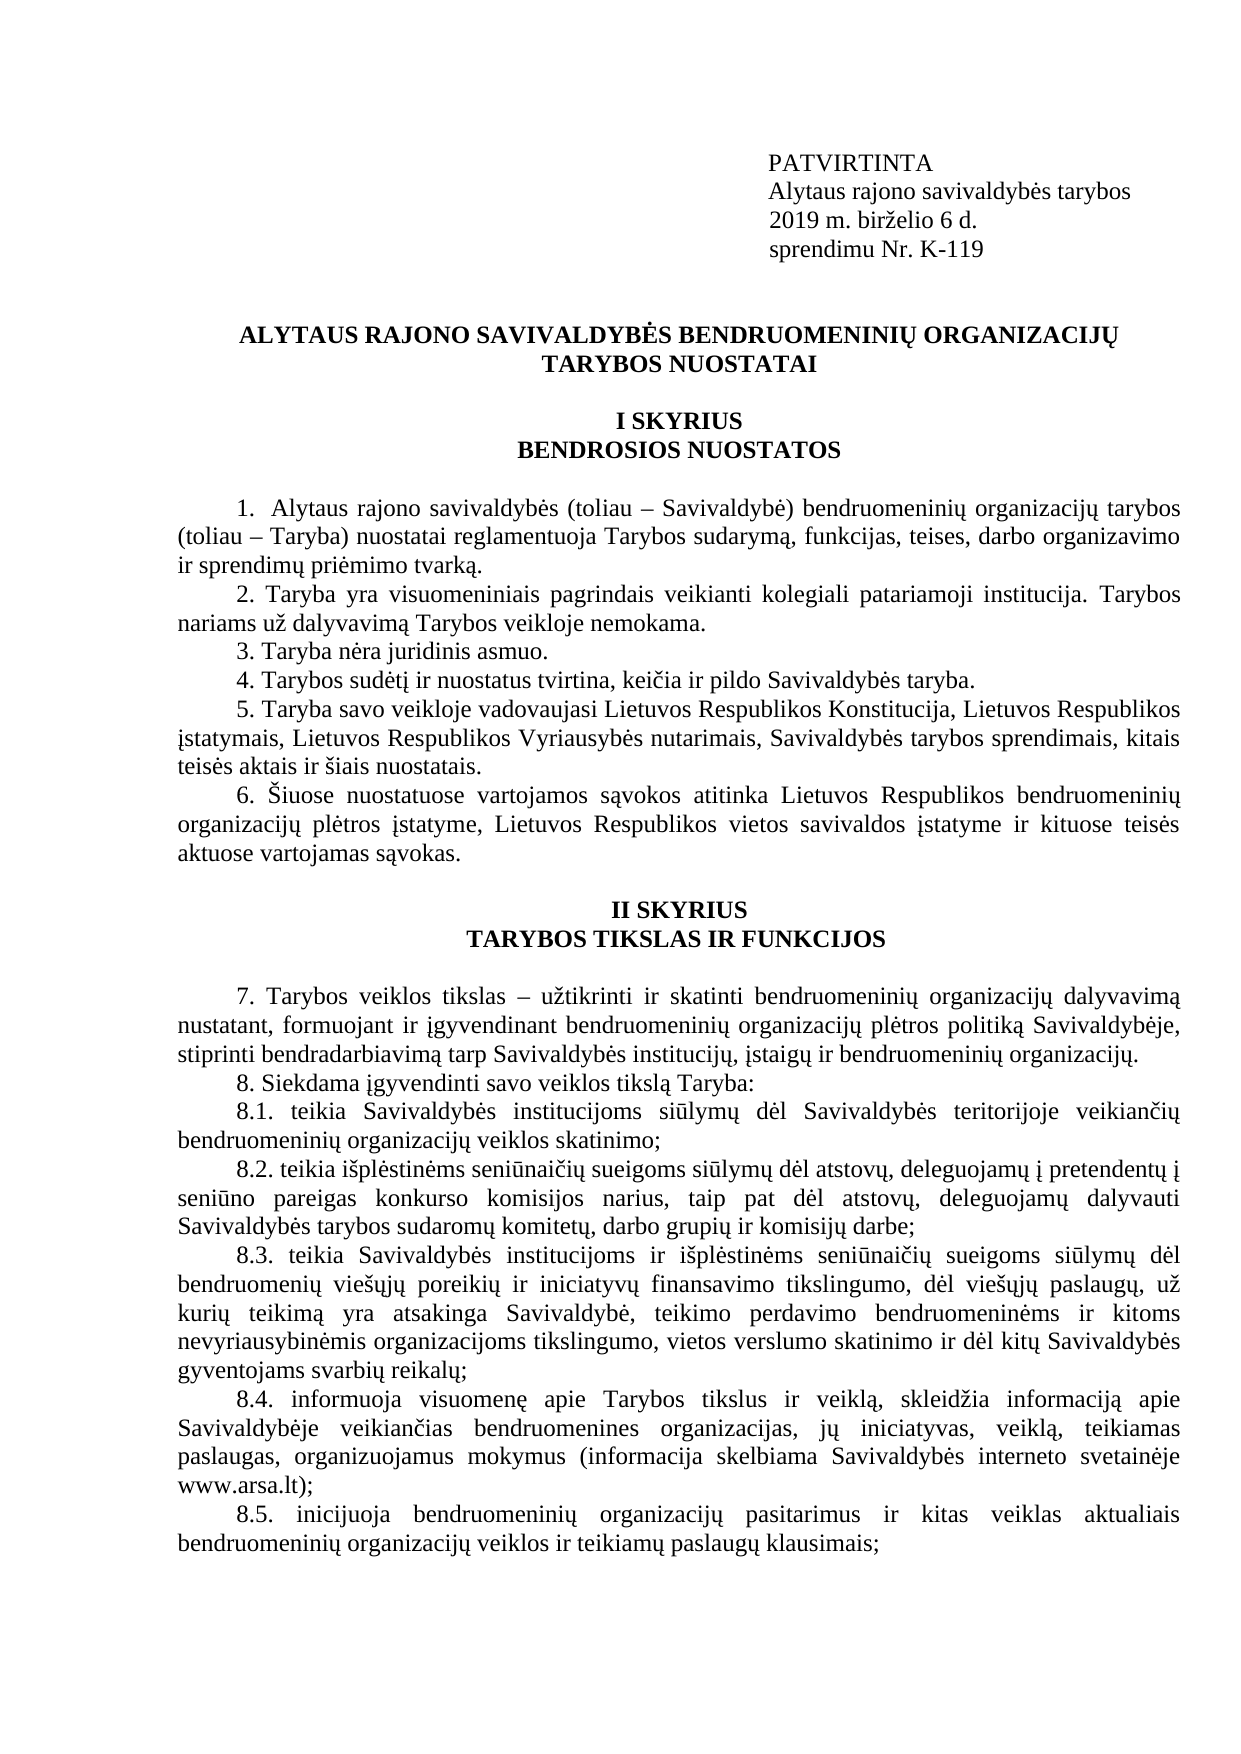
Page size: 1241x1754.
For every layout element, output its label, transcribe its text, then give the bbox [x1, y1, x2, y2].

text 2. Taryba yra visuomeniniais pagrindais veikianti kolegiali patariamoji institucija. Tarybos nariams už dalyvavimą Tarybos veikloje nemokama. [177, 579, 1181, 636]
text BENDROSIOS NUOSTATOS [177, 435, 1181, 464]
text 7. Tarybos veiklos tikslas – užtikrinti ir skatinti bendruomeninių organizacijų dalyvavimą nustatant, formuojant ir įgyvendinant bendruomeninių organizacijų plėtros politiką Savivaldybėje, stiprinti bendradarbiavimą tarp Savivaldybės institucijų, įstaigų ir bendruomeninių organizacijų. [177, 981, 1181, 1068]
text 3. Taryba nėra juridinis asmuo. [177, 636, 1181, 665]
text 8.2. teikia išplėstinėms seniūnaičių sueigoms siūlymų dėl atstovų, deleguojamų į pretendentų į seniūno pareigas konkurso komisijos narius, taip pat dėl atstovų, deleguojamų dalyvauti Savivaldybės tarybos sudaromų komitetų, darbo grupių ir komisijų darbe; [177, 1154, 1181, 1240]
text ALYTAUS RAJONO SAVIVALDYBĖS BENDRUOMENINIŲ ORGANIZACIJŲ TARYBOS NUOSTATAI [177, 320, 1181, 378]
text 4. Tarybos sudėtį ir nuostatus tvirtina, keičia ir pildo Savivaldybės taryba. [177, 665, 1181, 694]
text sprendimu Nr. K-119 [768, 234, 1181, 263]
text I SKYRIUS [177, 406, 1181, 435]
text II SKYRIUS [177, 895, 1181, 924]
text 5. Taryba savo veikloje vadovaujasi Lietuvos Respublikos Konstitucija, Lietuvos Respublikos įstatymais, Lietuvos Respublikos Vyriausybės nutarimais, Savivaldybės tarybos sprendimais, kitais teisės aktais ir šiais nuostatais. [177, 694, 1181, 780]
text 6. Šiuose nuostatuose vartojamos sąvokos atitinka Lietuvos Respublikos bendruomeninių organizacijų plėtros įstatyme, Lietuvos Respublikos vietos savivaldos įstatyme ir kituose teisės aktuose vartojamas sąvokas. [177, 780, 1181, 866]
text TARYBOS TIKSLAS IR FUNKCIJOS [177, 924, 1181, 953]
text 8.1. teikia Savivaldybės institucijoms siūlymų dėl Savivaldybės teritorijoje veikiančių bendruomeninių organizacijų veiklos skatinimo; [177, 1096, 1181, 1154]
text Alytaus rajono savivaldybės tarybos [768, 176, 1181, 205]
text 8.5. inicijuoja bendruomeninių organizacijų pasitarimus ir kitas veiklas aktualiais bendruomeninių organizacijų veiklos ir teikiamų paslaugų klausimais; [177, 1499, 1181, 1556]
text 8. Siekdama įgyvendinti savo veiklos tikslą Taryba: [177, 1068, 1181, 1096]
text 8.3. teikia Savivaldybės institucijoms ir išplėstinėms seniūnaičių sueigoms siūlymų dėl bendruomenių viešųjų poreikių ir iniciatyvų finansavimo tikslingumo, dėl viešųjų paslaugų, už kurių teikimą yra atsakinga Savivaldybė, teikimo perdavimo bendruomeninėms ir kitoms nevyriausybinėmis organizacijoms tikslingumo, vietos verslumo skatinimo ir dėl kitų Savivaldybės gyventojams svarbių reikalų; [177, 1240, 1181, 1384]
text 8.4. informuoja visuomenę apie Tarybos tikslus ir veiklą, skleidžia informaciją apie Savivaldybėje veikiančias bendruomenines organizacijas, jų iniciatyvas, veiklą, teikiamas paslaugas, organizuojamus mokymus (informacija skelbiama Savivaldybės interneto svetainėje www.arsa.lt); [177, 1384, 1181, 1499]
text PATVIRTINTA [768, 148, 1181, 176]
text 1. Alytaus rajono savivaldybės (toliau – Savivaldybė) bendruomeninių organizacijų tarybos (toliau – Taryba) nuostatai reglamentuoja Tarybos sudarymą, funkcijas, teises, darbo organizavimo ir sprendimų priėmimo tvarką. [177, 493, 1181, 579]
text 2019 m. birželio 6 d. [768, 205, 1181, 234]
